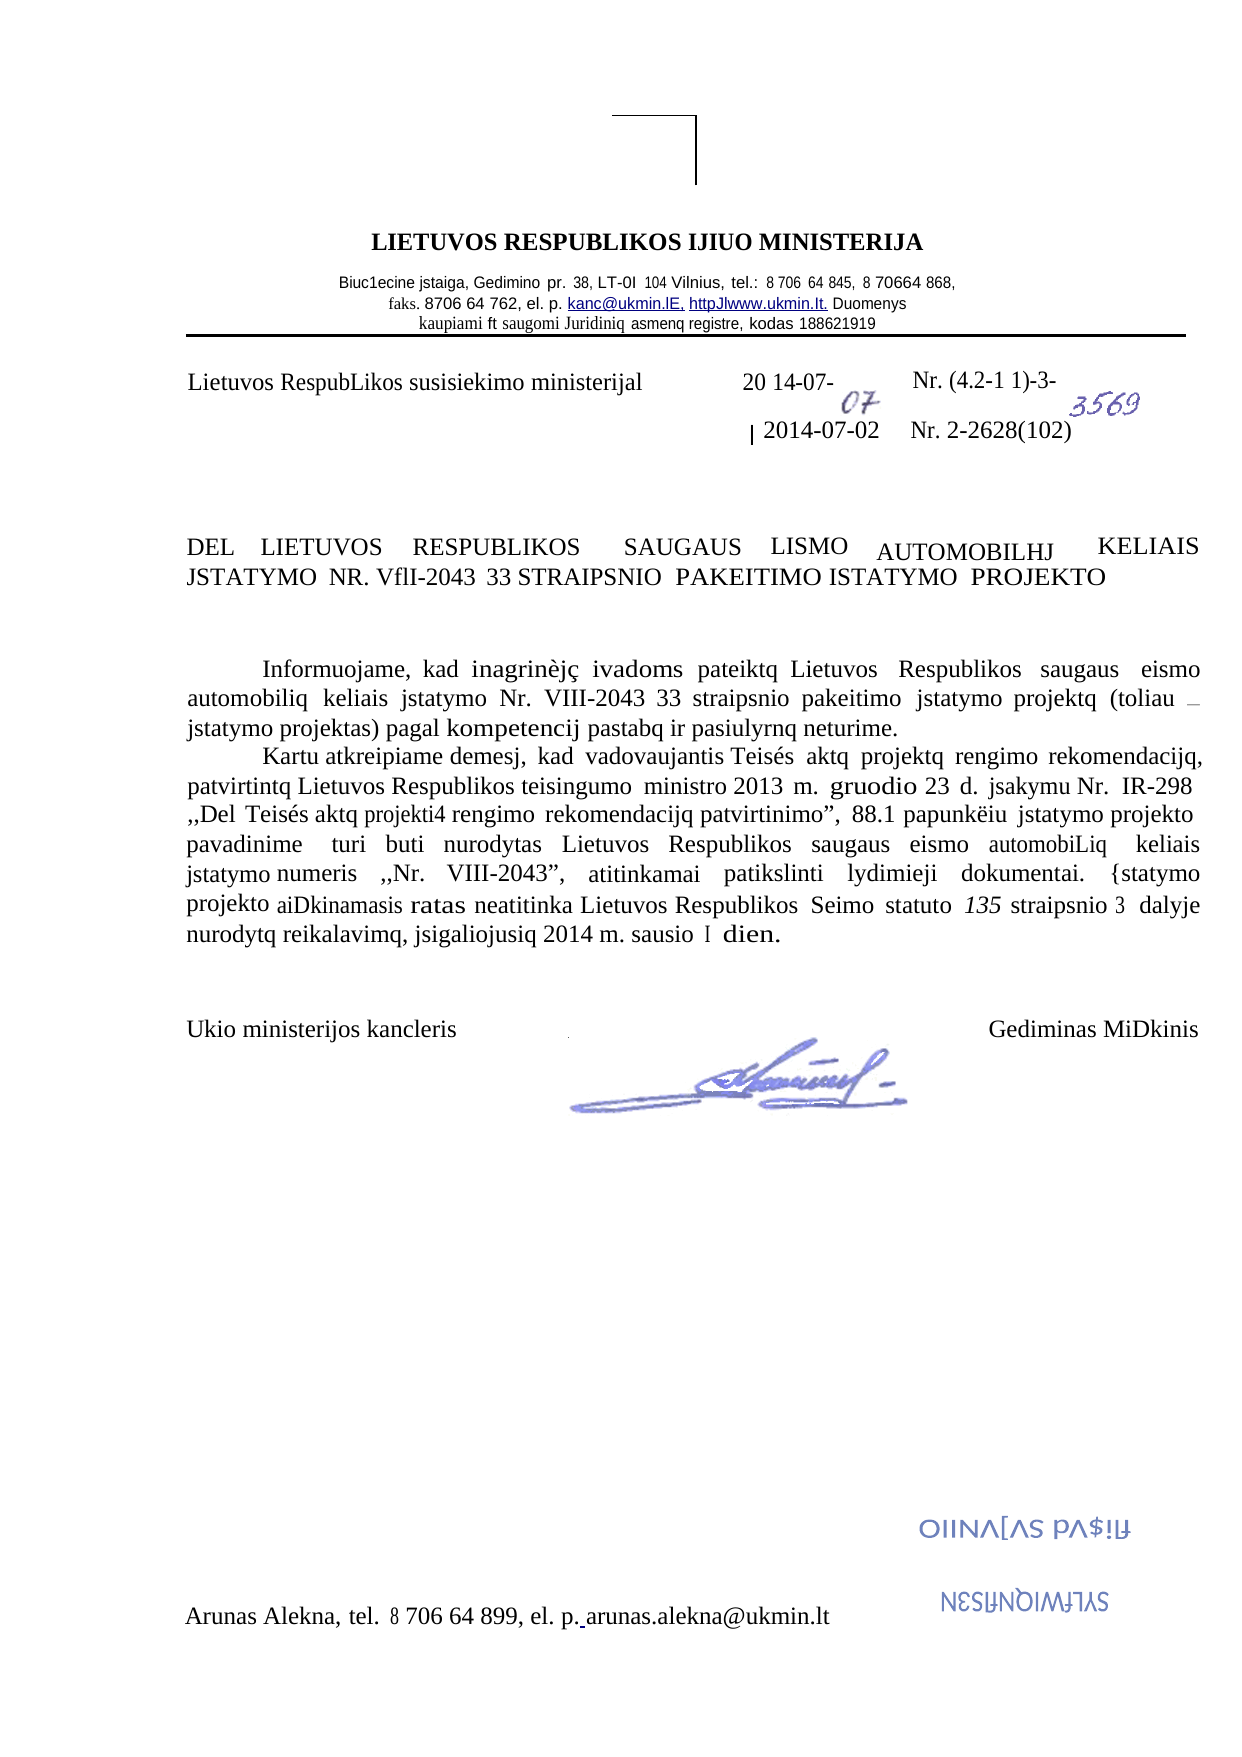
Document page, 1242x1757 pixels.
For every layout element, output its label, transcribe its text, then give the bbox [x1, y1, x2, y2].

text pavadinime turi buti nurodytas Lietuvos Respublikos saugaus eismo automobiLiq keliais jstatymo numeris ,,Nr. VIII-2043”, atitinkamai patikslinti lydimieji dokumentai. {statymo projekto aiDkinamasis ratas neatitinka Lietuvos Respublikos Seimo statuto 135 straipsnio 3 dalyje nurodytq reikalavimq, jsigaliojusiq 2014 m. sausio I dien. [186, 829, 1200, 948]
text Informuojame, kad inagrinèjç ivadoms pateiktq Lietuvos Respublikos saugaus eismo automobiliq keliais jstatymo Nr. VIII-2043 33 straipsnio pakeitimo jstatymo projektq (toliau — jstatymo projektas) pagal kompetencij pastabq ir pasiulyrnq neturime. [187, 654, 1201, 742]
text Ukio ministerijos kancleris Gediminas MiDkinis [186, 1014, 1208, 1116]
text Arunas Alekna, tel. 8 706 64 899, el. p. arunas.alekna@ukmin.lt [184, 1601, 837, 1630]
text Kartu atkreipiame demesj, kad vadovaujantis Teisés aktq projektq rengimo rekomendacijq, [262, 742, 1208, 771]
text faks. 8706 64 762, el. p. kanc@ukmin.lE, httpJlwww.ukmin.It. Duomenys kaupiami ft saugomi Juridiniq asmenq registre, kodas 188621919 [373, 293, 922, 333]
text I 2014-07-02 Nr. 2-2628(102) [749, 416, 1208, 451]
text Biuc1ecine jstaiga, Gedimino pr. 38, LT-0I 104 Vilnius, tel.: 8 706 64 845, 8 70664 868, [328, 273, 966, 292]
text Lietuvos RespubLikos susisiekimo ministerijal 20 14-07- Nr. (4.2-1 1)-3- [187, 365, 1147, 416]
text ,,Del Teisés aktq projekti4 rengimo rekomendacijq patvirtinimo”, 88.1 papunkëiu jstatymo projekto [187, 800, 1196, 828]
text DEL LIETUVOS RESPUBLIKOS SAUGAUS LISMO AUTOMOBILHJ KELIAIS JSTATYMO NR. VflI-2043 33 STRAIPSNIO PAKEITIMO ISTATYMO PROJEKTO [186, 532, 1200, 591]
text LIETUVOS RESPUBLIKOS IJIUO MINISTERIJA [363, 227, 931, 256]
text patvirtintq Lietuvos Respublikos teisingumo ministro 2013 m. gruodio 23 d. jsakymu Nr. IR-298 [187, 771, 1198, 800]
